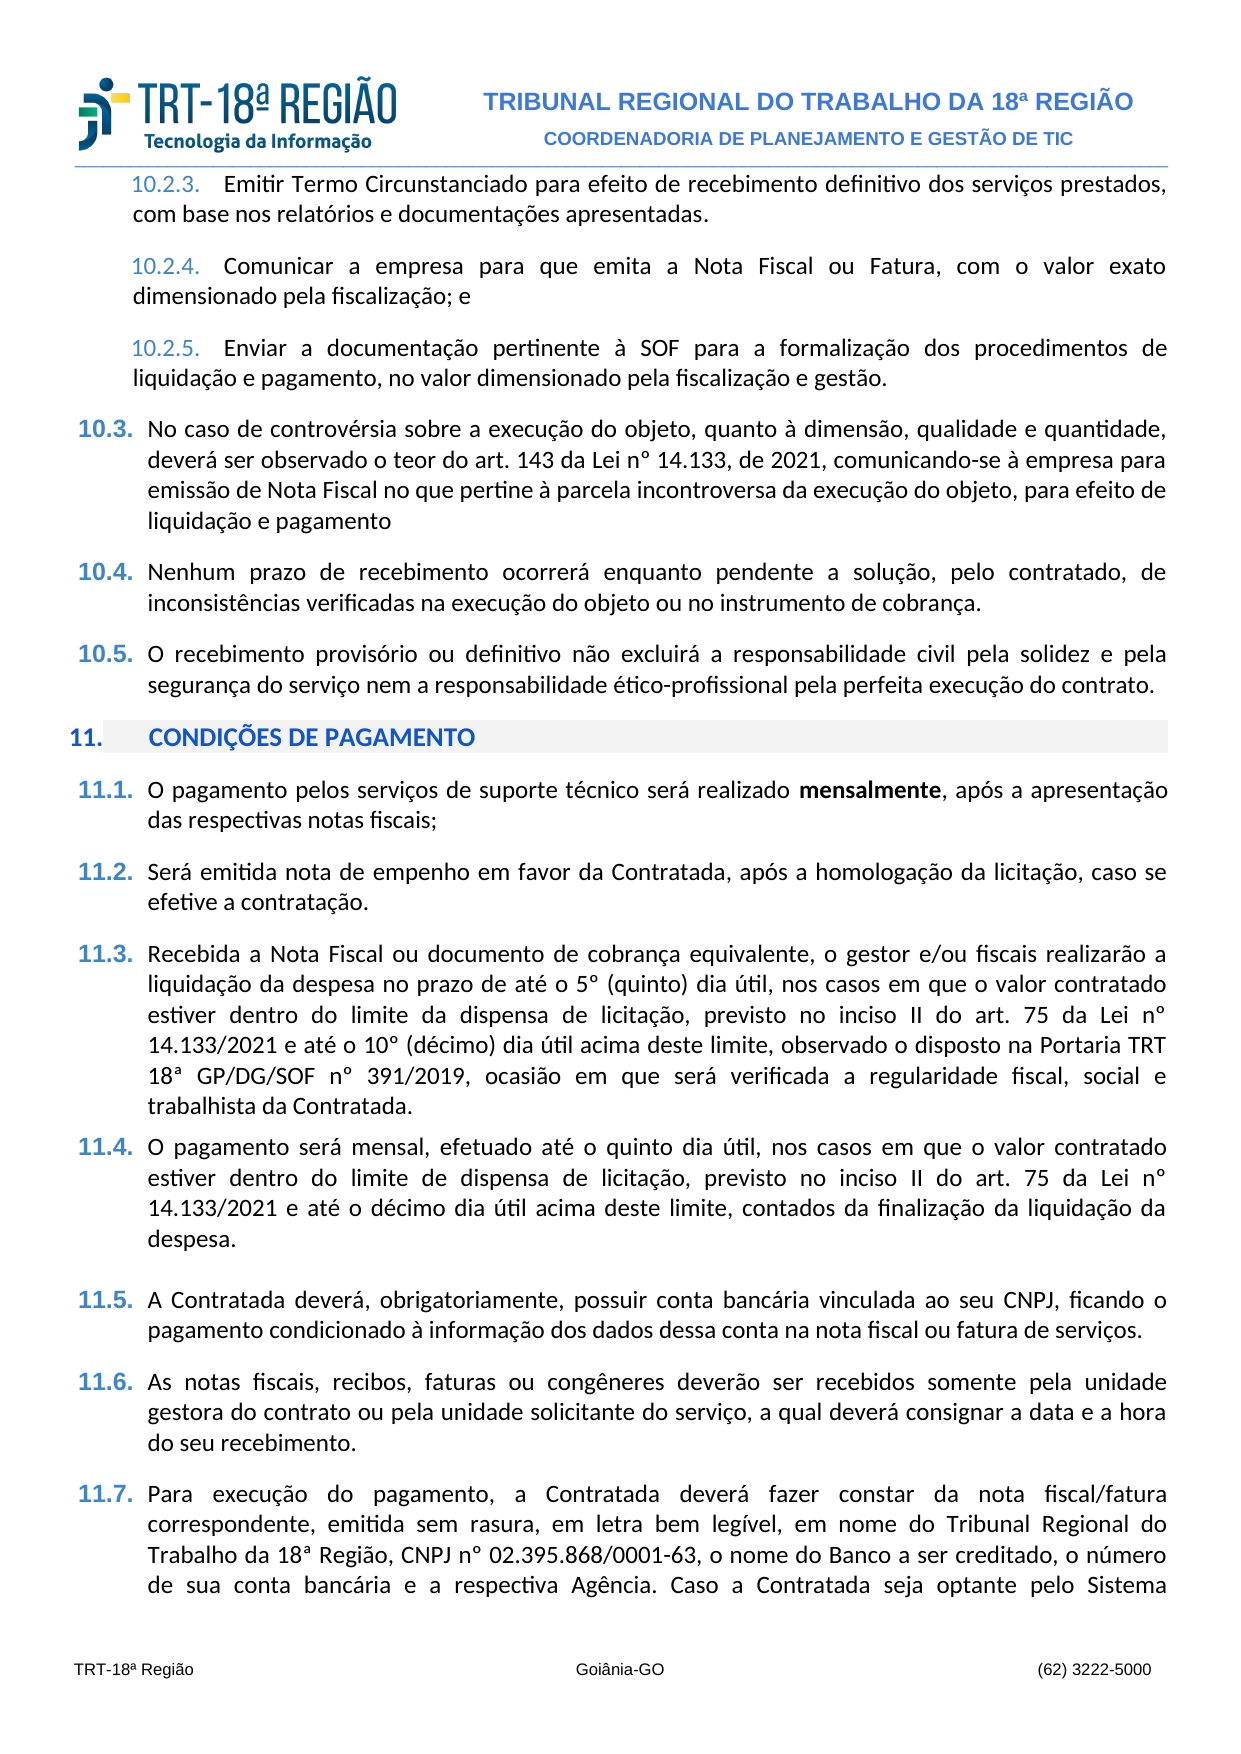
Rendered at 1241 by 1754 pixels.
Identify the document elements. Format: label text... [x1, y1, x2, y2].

subtitle CONDIÇÕES DE PAGAMENTO [103, 720, 1168, 753]
subtitle No caso de controvérsia sobre a execução do objeto, quanto à dimensão, qualidade e quantidade, deverá ser observado o teor do art. 143 da Lei nº 14.133, de 2021, comunicando-se à empresa para emissão de Nota Fiscal no que pertine à parcela incontroversa da execução do objeto, para efeito de liquidação e pagamento [133, 414, 1168, 536]
list O pagamento será mensal, efetuado até o quinto dia útil, nos casos em que o valor contratado estiver dentro do limite de dispensa de licitação, previsto no inciso II do art. 75 da Lei nº 14.133/2021 e até o décimo dia útil acima deste limite, contados da finalização da liquidação da despesa. [133, 1131, 1168, 1253]
picture [73, 73, 401, 155]
subtitle Nenhum prazo de recebimento ocorrerá enquanto pendente a solução, pelo contratado, de inconsistências verificadas na execução do objeto ou no instrumento de cobrança. [133, 557, 1168, 618]
subtitle Enviar a documentação pertinente à SOF para a formalização dos procedimentos de liquidação e pagamento, no valor dimensionado pela fiscalização e gestão. [133, 332, 1168, 393]
list A Contratada deverá, obrigatoriamente, possuir conta bancária vinculada ao seu CNPJ, ficando o pagamento condicionado à informação dos dados dessa conta na nota fiscal ou fatura de serviços. [133, 1284, 1168, 1345]
subtitle O recebimento provisório ou definitivo não excluirá a responsabilidade civil pela solidez e pela segurança do serviço nem a responsabilidade ético-profissional pela perfeita execução do contrato. [133, 638, 1168, 699]
subtitle O pagamento pelos serviços de suporte técnico será realizado mensalmente, após a apresentação das respectivas notas fiscais; [133, 774, 1168, 835]
subtitle As notas fiscais, recibos, faturas ou congêneres deverão ser recebidos somente pela unidade gestora do contrato ou pela unidade solicitante do serviço, a qual deverá consignar a data e a hora do seu recebimento. [133, 1366, 1168, 1457]
subtitle Comunicar a empresa para que emita a Nota Fiscal ou Fatura, com o valor exato dimensionado pela fiscalização; e [133, 250, 1168, 311]
subtitle Recebida a Nota Fiscal ou documento de cobrança equivalente, o gestor e/ou fiscais realizarão a liquidação da despesa no prazo de até o 5º (quinto) dia útil, nos casos em que o valor contratado estiver dentro do limite da dispensa de licitação, previsto no inciso II do art. 75 da Lei nº 14.133/2021 e até o 10º (décimo) dia útil acima deste limite, observado o disposto na Portaria TRT 18ª GP/DG/SOF nº 391/2019, ocasião em que será verificada a regularidade fiscal, social e trabalhista da Contratada. [133, 938, 1168, 1121]
subtitle Será emitida nota de empenho em favor da Contratada, após a homologação da licitação, caso se efetive a contratação. [133, 856, 1168, 917]
subtitle Para execução do pagamento, a Contratada deverá fazer constar da nota fiscal/fatura correspondente, emitida sem rasura, em letra bem legível, em nome do Tribunal Regional do Trabalho da 18ª Região, CNPJ nº 02.395.868/0001-63, o nome do Banco a ser creditado, o número de sua conta bancária e a respectiva Agência. Caso a Contratada seja optante pelo Sistema [133, 1478, 1168, 1600]
subtitle Emitir Termo Circunstanciado para efeito de recebimento definitivo dos serviços prestados, com base nos relatórios e documentações apresentadas. [133, 168, 1168, 229]
